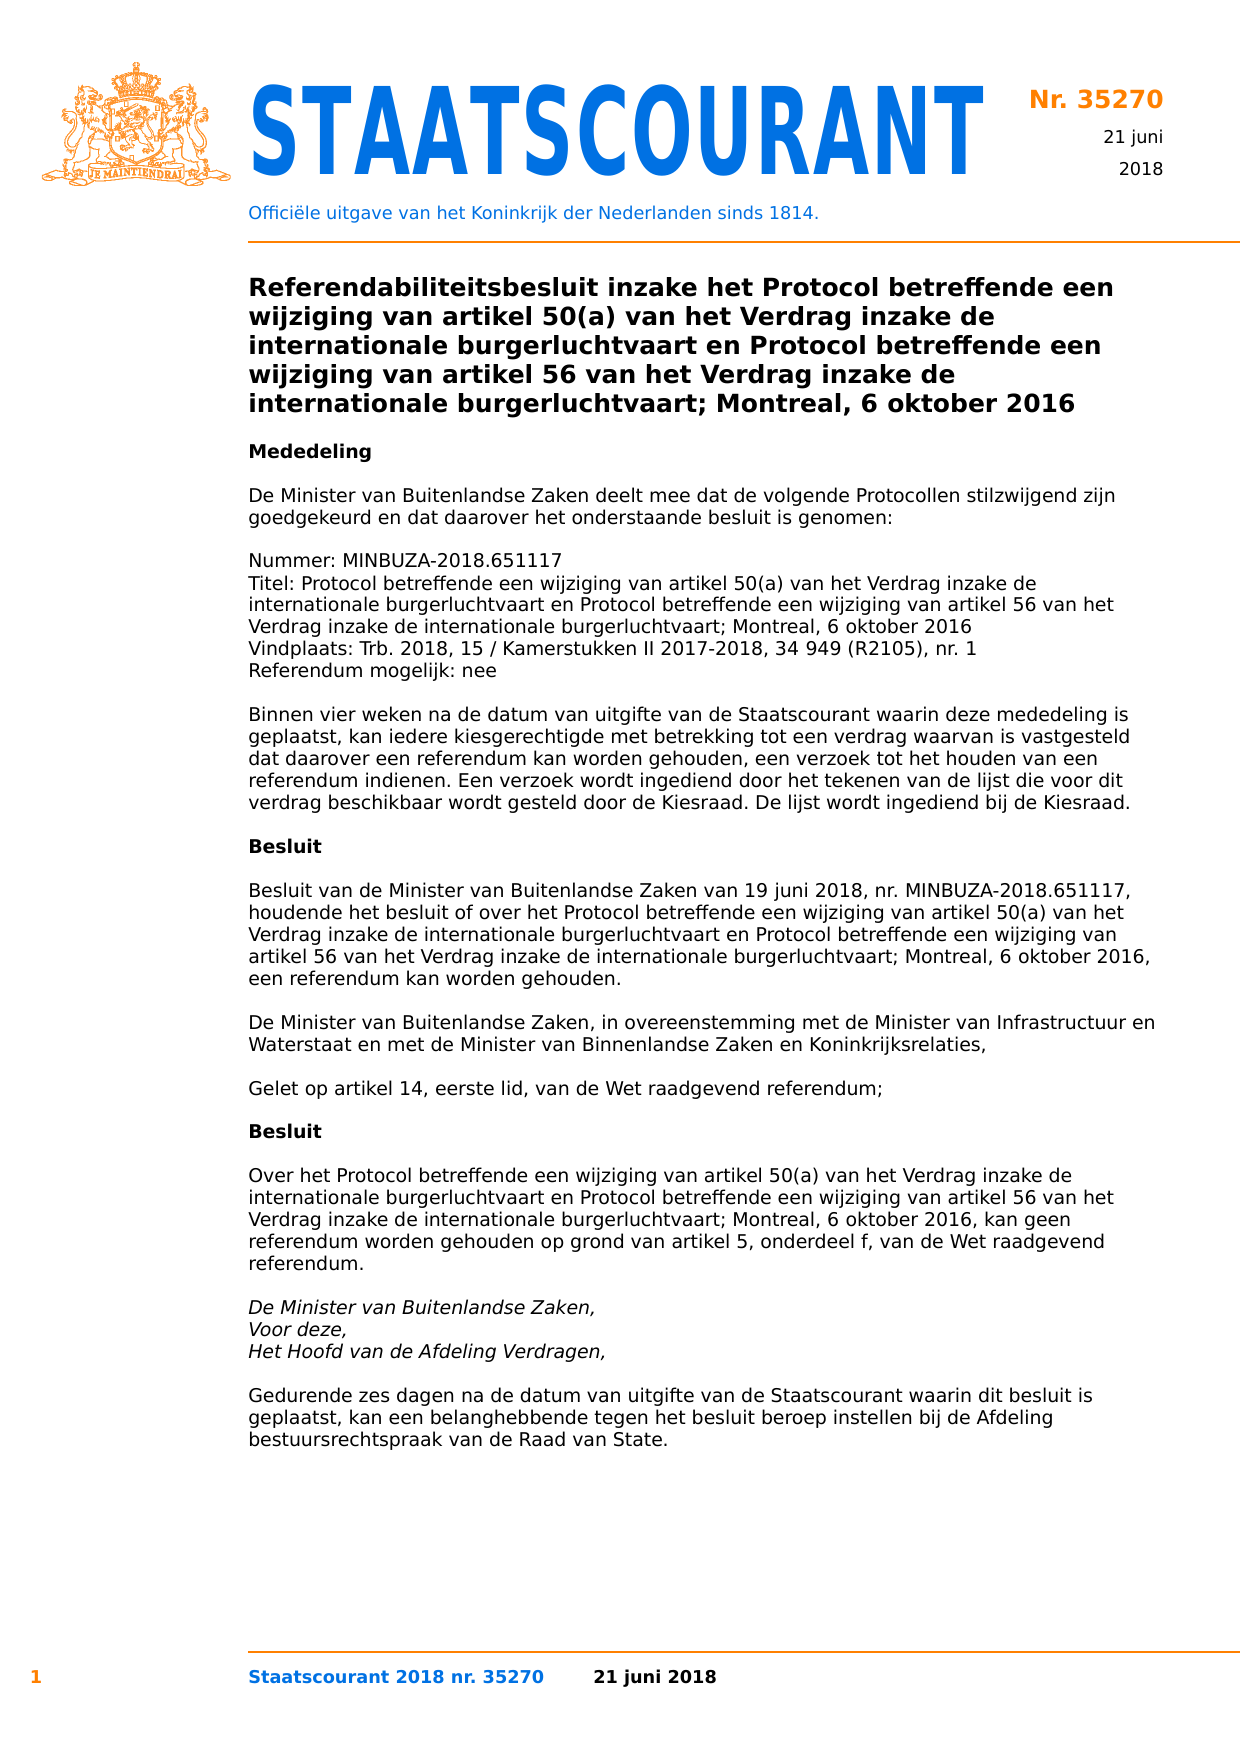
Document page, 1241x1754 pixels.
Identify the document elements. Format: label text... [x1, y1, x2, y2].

table_header STAATSCOURANT [248, 62, 998, 203]
text Titel: Protocol betreffende een wijziging van artikel 50(a) van het Verdrag inzake de internationale burgerluchtvaart en Protocol betreffende een wijziging van artikel 56 van het Verdrag inzake de internationale burgerluchtvaart; Montreal, 6 oktober 2016 [248, 572, 1163, 638]
picture [41, 62, 231, 186]
text Over het Protocol betreffende een wijziging van artikel 50(a) van het Verdrag inzake de internationale burgerluchtvaart en Protocol betreffende een wijziging van artikel 56 van het Verdrag inzake de internationale burgerluchtvaart; Montreal, 6 oktober 2016, kan geen referendum worden gehouden op grond van artikel 5, onderdeel f, van de Wet raadgevend referendum. [248, 1165, 1163, 1275]
text Besluit [248, 1121, 1163, 1143]
text Gedurende zes dagen na de datum van uitgifte van de Staatscourant waarin dit besluit is geplaatst, kan een belanghebbende tegen het besluit beroep instellen bij de Afdeling bestuursrechtspraak van de Raad van State. [248, 1385, 1163, 1451]
text Vindplaats: Trb. 2018, 15 / Kamerstukken II 2017-2018, 34 949 (R2105), nr. 1 [248, 638, 1163, 660]
text Gelet op artikel 14, eerste lid, van de Wet raadgevend referendum; [248, 1077, 1163, 1099]
text Besluit van de Minister van Buitenlandse Zaken van 19 juni 2018, nr. MINBUZA-2018.651117, houdende het besluit of over het Protocol betreffende een wijziging van artikel 50(a) van het Verdrag inzake de internationale burgerluchtvaart en Protocol betreffende een wijziging van artikel 56 van het Verdrag inzake de internationale burgerluchtvaart; Montreal, 6 oktober 2016, een referendum kan worden gehouden. [248, 880, 1163, 990]
subtitle Referendabiliteitsbesluit inzake het Protocol betreffende een wijziging van artikel 50(a) van het Verdrag inzake de internationale burgerluchtvaart en Protocol betreffende een wijziging van artikel 56 van het Verdrag inzake de internationale burgerluchtvaart; Montreal, 6 oktober 2016 [248, 273, 1163, 419]
table_cell Officiële uitgave van het Koninkrijk der Nederlanden sinds 1814. [248, 203, 1240, 241]
text Referendum mogelijk: nee [248, 660, 1163, 682]
text De Minister van Buitenlandse Zaken deelt mee dat de volgende Protocollen stilzwijgend zijn goedgekeurd en dat daarover het onderstaande besluit is genomen: [248, 484, 1163, 528]
text De Minister van Buitenlandse Zaken, Voor deze, Het Hoofd van de Afdeling Verdragen, [248, 1297, 1163, 1363]
table_header Nr. 35270 [998, 62, 1240, 121]
text Besluit [248, 836, 1163, 858]
text De Minister van Buitenlandse Zaken, in overeenstemming met de Minister van Infrastructuur en Waterstaat en met de Minister van Binnenlandse Zaken en Koninkrijksrelaties, [248, 1012, 1163, 1056]
text Nummer: MINBUZA-2018.651117 [248, 550, 1163, 572]
table_cell 2018 [998, 153, 1240, 203]
table_cell 21 juni [998, 121, 1240, 153]
text Mededeling [248, 441, 1163, 463]
table_header [25, 62, 248, 241]
text Binnen vier weken na de datum van uitgifte van de Staatscourant waarin deze mededeling is geplaatst, kan iedere kiesgerechtigde met betrekking tot een verdrag waarvan is vastgesteld dat daarover een referendum kan worden gehouden, een verzoek tot het houden van een referendum indienen. Een verzoek wordt ingediend door het tekenen van de lijst die voor dit verdrag beschikbaar wordt gesteld door de Kiesraad. De lijst wordt ingediend bij de Kiesraad. [248, 704, 1163, 814]
